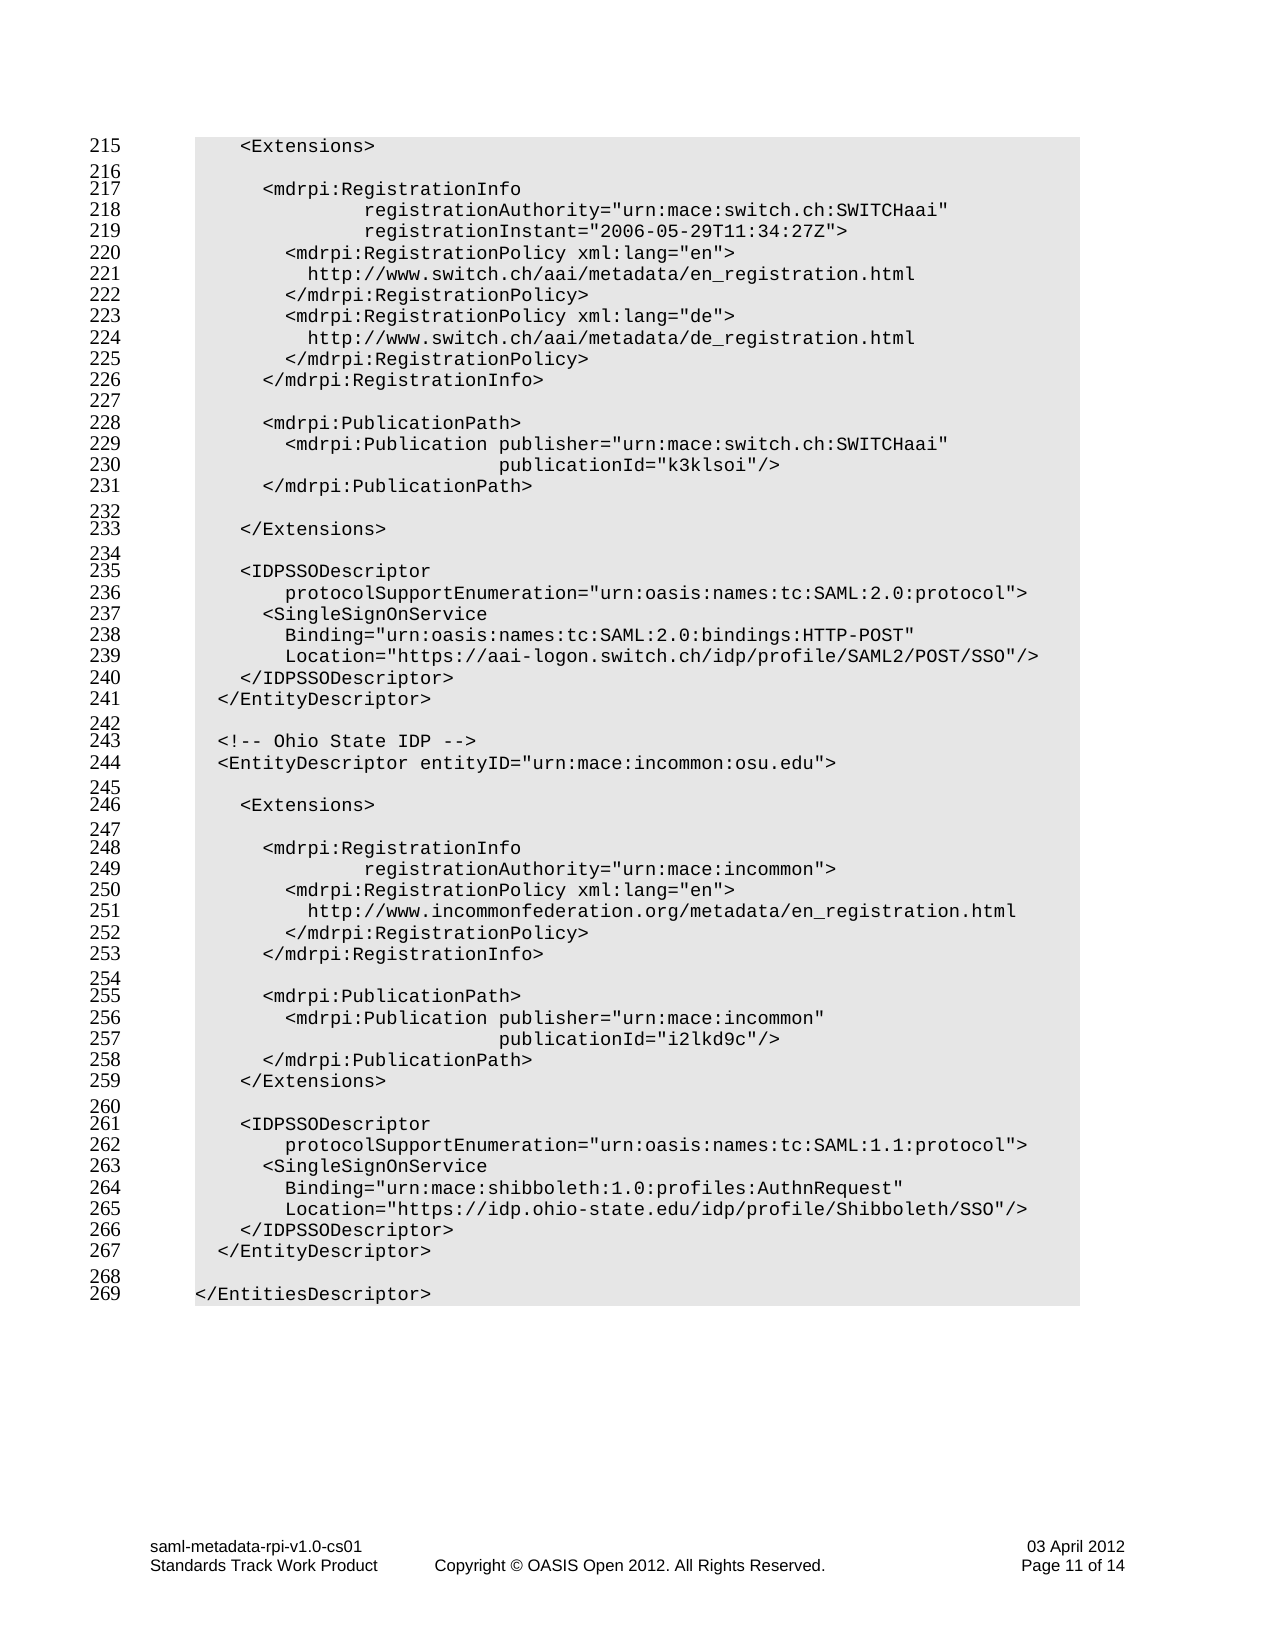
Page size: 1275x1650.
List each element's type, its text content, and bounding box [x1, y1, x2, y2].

text <IDPSSODescriptor [195, 1115, 1080, 1136]
text <!-- Ohio State IDP --> [195, 732, 1080, 753]
text <mdrpi:RegistrationPolicy xml:lang="en"> [195, 881, 1080, 902]
text registrationAuthority="urn:mace:incommon"> [195, 860, 1080, 881]
text <mdrpi:RegistrationInfo [195, 180, 1080, 201]
text <Extensions> [195, 796, 1080, 817]
text </Extensions> [195, 1072, 1080, 1093]
text publicationId="k3klsoi"/> [195, 456, 1080, 477]
text Location="https://idp.ohio-state.edu/idp/profile/Shibboleth/SSO"/> [195, 1200, 1080, 1221]
text </EntitiesDescriptor> [195, 1285, 1080, 1306]
text publicationId="i2lkd9c"/> [195, 1030, 1080, 1051]
text <Extensions> [195, 137, 1080, 158]
text registrationInstant="2006-05-29T11:34:27Z"> [195, 222, 1080, 243]
text <mdrpi:Publication publisher="urn:mace:switch.ch:SWITCHaai" [195, 435, 1080, 456]
text </mdrpi:RegistrationPolicy> [195, 923, 1080, 945]
text http://www.incommonfederation.org/metadata/en_registration.html [195, 902, 1080, 923]
text <mdrpi:PublicationPath> [195, 987, 1080, 1008]
text Binding="urn:oasis:names:tc:SAML:2.0:bindings:HTTP-POST" [195, 626, 1080, 647]
text </EntityDescriptor> [195, 1242, 1080, 1263]
text </mdrpi:PublicationPath> [195, 1051, 1080, 1072]
text registrationAuthority="urn:mace:switch.ch:SWITCHaai" [195, 201, 1080, 222]
text Binding="urn:mace:shibboleth:1.0:profiles:AuthnRequest" [195, 1178, 1080, 1200]
text protocolSupportEnumeration="urn:oasis:names:tc:SAML:2.0:protocol"> [195, 583, 1080, 605]
text <mdrpi:Publication publisher="urn:mace:incommon" [195, 1008, 1080, 1030]
text </Extensions> [195, 520, 1080, 541]
text </EntityDescriptor> [195, 690, 1080, 711]
text http://www.switch.ch/aai/metadata/en_registration.html [195, 265, 1080, 286]
text <SingleSignOnService [195, 1157, 1080, 1178]
text <EntityDescriptor entityID="urn:mace:incommon:osu.edu"> [195, 753, 1080, 775]
text <SingleSignOnService [195, 605, 1080, 626]
text </IDPSSODescriptor> [195, 1221, 1080, 1242]
text protocolSupportEnumeration="urn:oasis:names:tc:SAML:1.1:protocol"> [195, 1136, 1080, 1157]
text </mdrpi:RegistrationPolicy> [195, 286, 1080, 307]
text Location="https://aai-logon.switch.ch/idp/profile/SAML2/POST/SSO"/> [195, 647, 1080, 668]
text <IDPSSODescriptor [195, 562, 1080, 583]
text </mdrpi:RegistrationPolicy> [195, 350, 1080, 371]
text </IDPSSODescriptor> [195, 668, 1080, 690]
text <mdrpi:RegistrationPolicy xml:lang="de"> [195, 307, 1080, 328]
text </mdrpi:RegistrationInfo> [195, 371, 1080, 392]
text </mdrpi:PublicationPath> [195, 477, 1080, 498]
text http://www.switch.ch/aai/metadata/de_registration.html [195, 328, 1080, 350]
text <mdrpi:RegistrationInfo [195, 838, 1080, 860]
text <mdrpi:PublicationPath> [195, 413, 1080, 435]
text <mdrpi:RegistrationPolicy xml:lang="en"> [195, 243, 1080, 265]
text </mdrpi:RegistrationInfo> [195, 945, 1080, 966]
